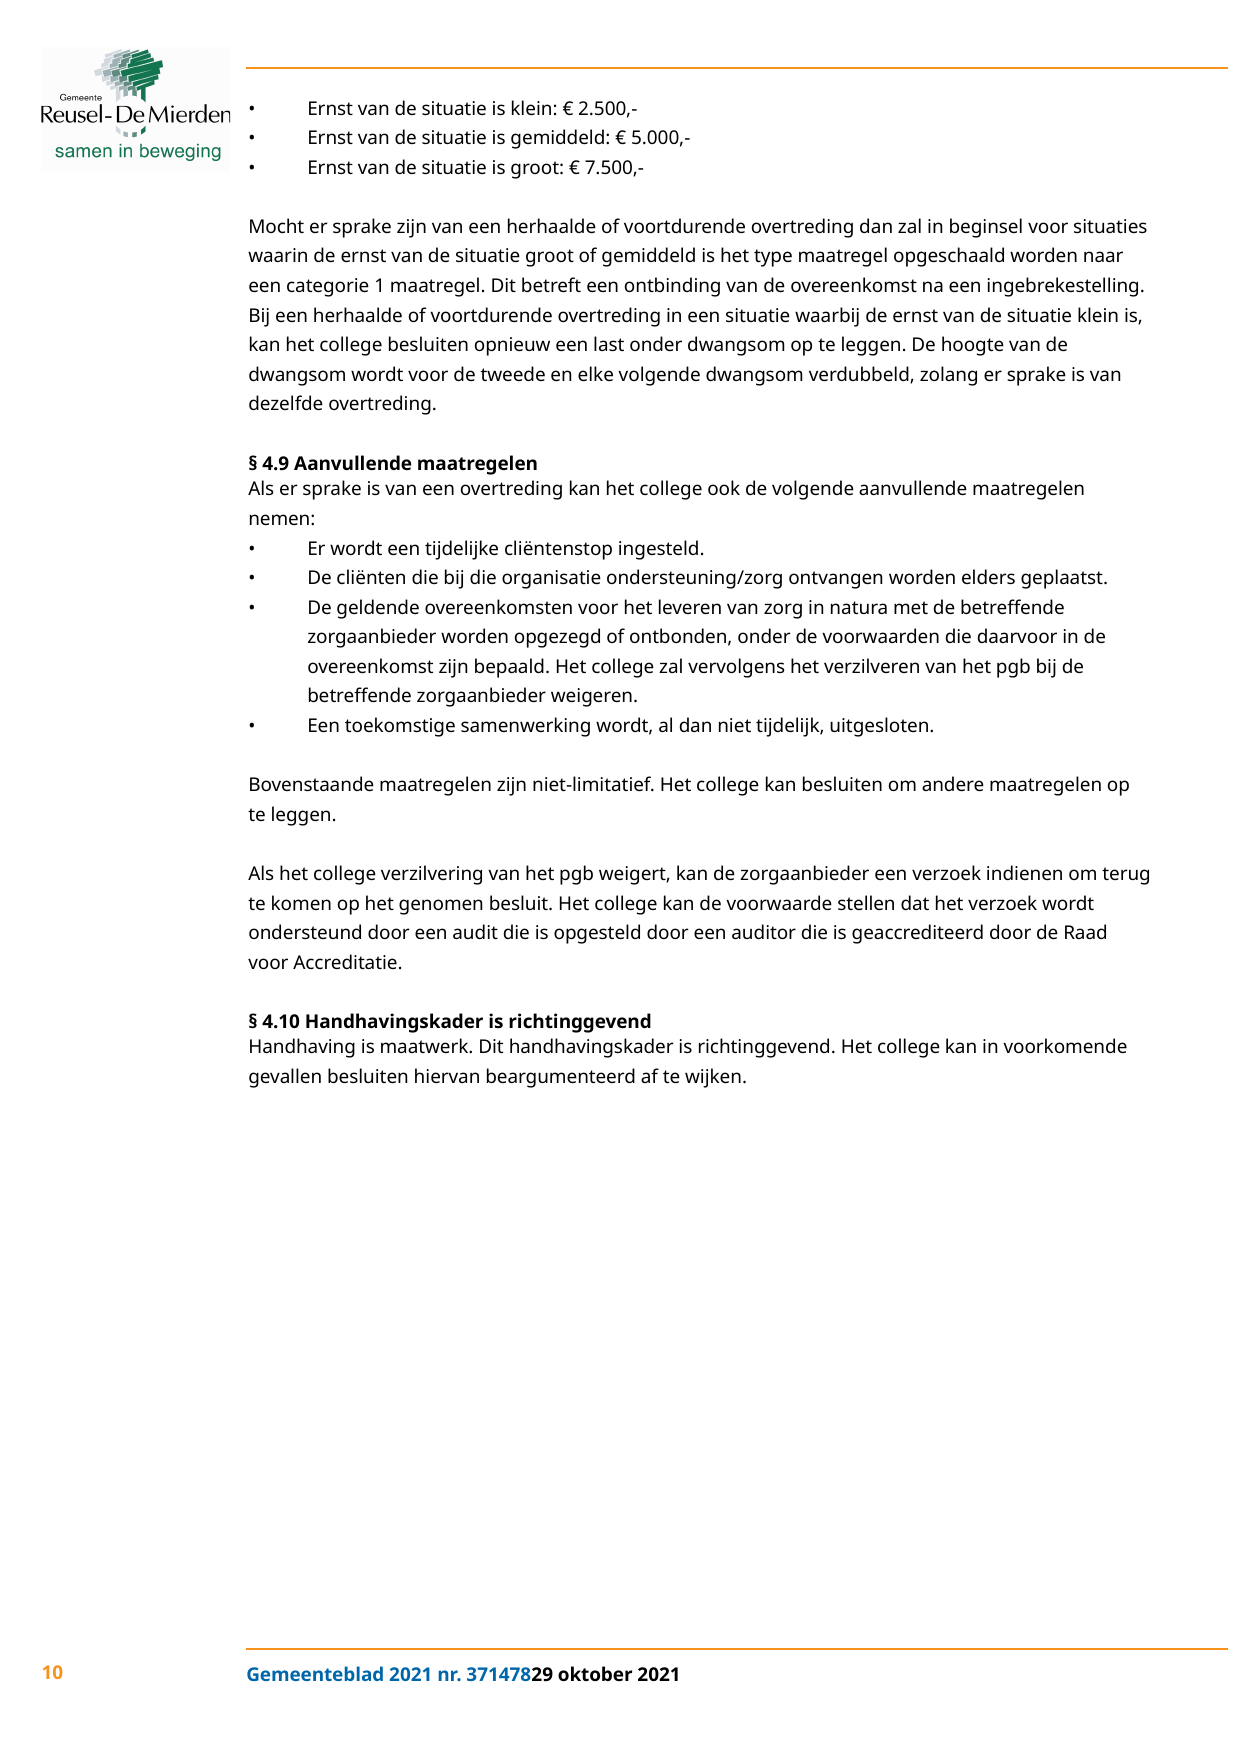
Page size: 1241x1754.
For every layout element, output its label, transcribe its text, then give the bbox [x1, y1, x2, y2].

list Ernst van de situatie is klein: € 2.500,- [248, 95, 1152, 121]
text § 4.10 Handhavingskader is richtinggevend [248, 1008, 1152, 1034]
list Er wordt een tijdelijke cliëntenstop ingesteld. [248, 535, 1152, 560]
list Ernst van de situatie is gemiddeld: € 5.000,- [248, 124, 1152, 150]
list De cliënten die bij die organisatie ondersteuning/zorg ontvangen worden elders geplaatst. [248, 564, 1152, 590]
text Als het college verzilvering van het pgb weigert, kan de zorgaanbieder een verzoek indienen om terug te komen op het genomen besluit. Het college kan de voorwaarde stellen dat het verzoek wordt ondersteund door een audit die is opgesteld door een auditor die is geaccrediteerd door de Raad voor Accreditatie. [248, 860, 1152, 974]
text Handhaving is maatwerk. Dit handhavingskader is richtinggevend. Het college kan in voorkomende gevallen besluiten hiervan beargumenteerd af te wijken. [248, 1034, 1152, 1089]
text Bovenstaande maatregelen zijn niet-limitatief. Het college kan besluiten om andere maatregelen op te leggen. [248, 771, 1152, 827]
text Mocht er sprake zijn van een herhaalde of voortdurende overtreding dan zal in beginsel voor situaties waarin de ernst van de situatie groot of gemiddeld is het type maatregel opgeschaald worden naar een categorie 1 maatregel. Dit betreft een ontbinding van de overeenkomst na een ingebrekestelling. Bij een herhaalde of voortdurende overtreding in een situatie waarbij de ernst van de situatie klein is, kan het college besluiten opnieuw een last onder dwangsom op te leggen. De hoogte van de dwangsom wordt voor de tweede en elke volgende dwangsom verdubbeld, zolang er sprake is van dezelfde overtreding. [248, 213, 1152, 416]
text § 4.9 Aanvullende maatregelen [248, 450, 1152, 476]
text Als er sprake is van een overtreding kan het college ook de volgende aanvullende maatregelen nemen: [248, 476, 1152, 531]
list Ernst van de situatie is groot: € 7.500,- [248, 154, 1152, 180]
list De geldende overeenkomsten voor het leveren van zorg in natura met de betreffende zorgaanbieder worden opgezegd of ontbonden, onder de voorwaarden die daarvoor in de overeenkomst zijn bepaald. Het college zal vervolgens het verzilveren van het pgb bij de betreffende zorgaanbieder weigeren. [248, 594, 1152, 708]
picture [41, 47, 231, 172]
list Een toekomstige samenwerking wordt, al dan niet tijdelijk, uitgesloten. [248, 712, 1152, 738]
